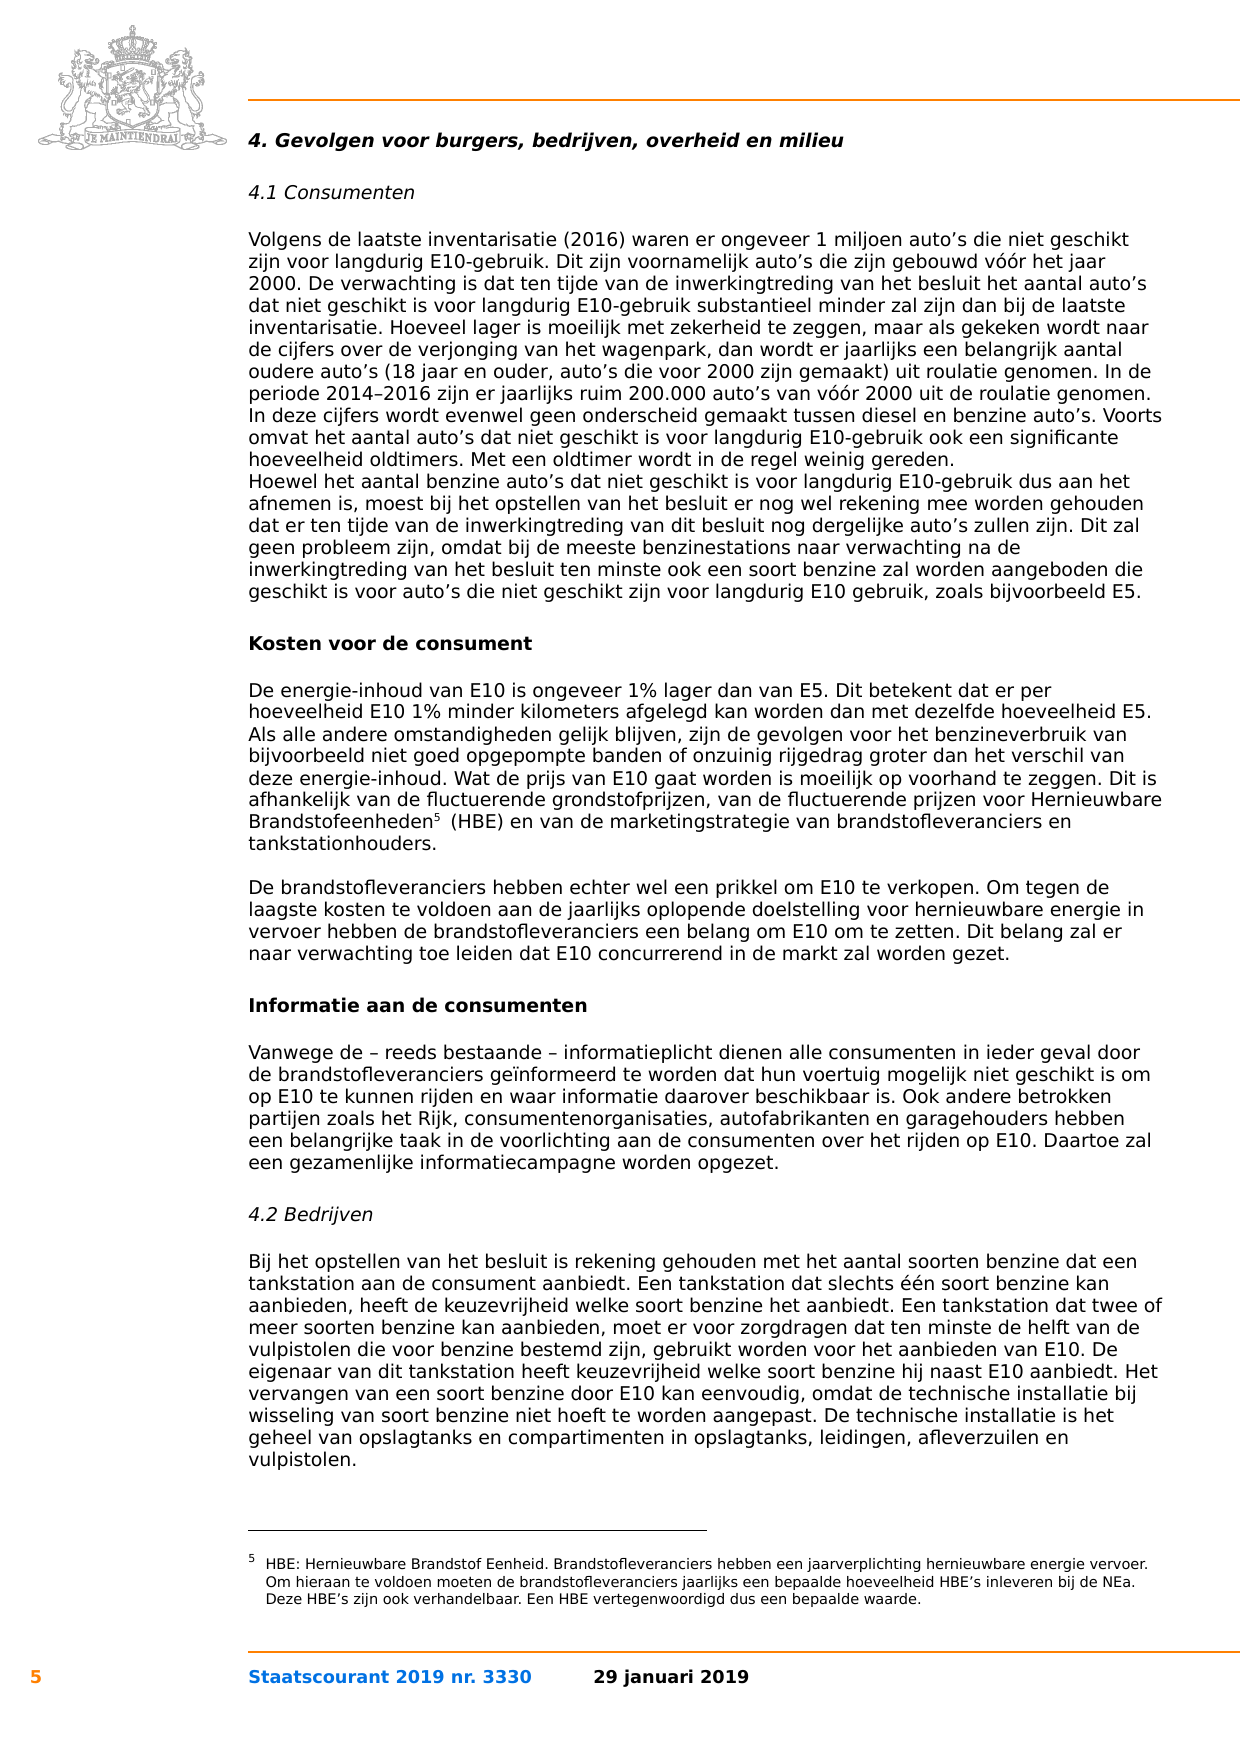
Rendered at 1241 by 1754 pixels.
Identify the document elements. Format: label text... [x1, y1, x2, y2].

text HBE: Hernieuwbare Brandstof Eenheid. Brandstofleveranciers hebben een jaarverplichting hernieuwbare energie vervoer. Om hieraan te voldoen moeten de brandstofleveranciers jaarlijks een bepaalde hoeveelheid HBE’s inleveren bij de NEa. Deze HBE’s zijn ook verhandelbaar. Een HBE vertegenwoordigd dus een bepaalde waarde. [248, 1552, 1163, 1608]
subtitle 4. Gevolgen voor burgers, bedrijven, overheid en milieu [248, 130, 1163, 152]
text Bij het opstellen van het besluit is rekening gehouden met het aantal soorten benzine dat een tankstation aan de consument aanbiedt. Een tankstation dat slechts één soort benzine kan aanbieden, heeft de keuzevrijheid welke soort benzine het aanbiedt. Een tankstation dat twee of meer soorten benzine kan aanbieden, moet er voor zorgdragen dat ten minste de helft van de vulpistolen die voor benzine bestemd zijn, gebruikt worden voor het aanbieden van E10. De eigenaar van dit tankstation heeft keuzevrijheid welke soort benzine hij naast E10 aanbiedt. Het vervangen van een soort benzine door E10 kan eenvoudig, omdat de technische installatie bij wisseling van soort benzine niet hoeft te worden aangepast. De technische installatie is het geheel van opslagtanks en compartimenten in opslagtanks, leidingen, afleverzuilen en vulpistolen. [248, 1251, 1163, 1471]
text De brandstofleveranciers hebben echter wel een prikkel om E10 te verkopen. Om tegen de laagste kosten te voldoen aan de jaarlijks oplopende doelstelling voor hernieuwbare energie in vervoer hebben de brandstofleveranciers een belang om E10 om te zetten. Dit belang zal er naar verwachting toe leiden dat E10 concurrerend in de markt zal worden gezet. [248, 877, 1163, 965]
text Volgens de laatste inventarisatie (2016) waren er ongeveer 1 miljoen auto’s die niet geschikt zijn voor langdurig E10-gebruik. Dit zijn voornamelijk auto’s die zijn gebouwd vóór het jaar 2000. De verwachting is dat ten tijde van de inwerkingtreding van het besluit het aantal auto’s dat niet geschikt is voor langdurig E10-gebruik substantieel minder zal zijn dan bij de laatste inventarisatie. Hoeveel lager is moeilijk met zekerheid te zeggen, maar als gekeken wordt naar de cijfers over de verjonging van het wagenpark, dan wordt er jaarlijks een belangrijk aantal oudere auto’s (18 jaar en ouder, auto’s die voor 2000 zijn gemaakt) uit roulatie genomen. In de periode 2014–2016 zijn er jaarlijks ruim 200.000 auto’s van vóór 2000 uit de roulatie genomen. In deze cijfers wordt evenwel geen onderscheid gemaakt tussen diesel en benzine auto’s. Voorts omvat het aantal auto’s dat niet geschikt is voor langdurig E10-gebruik ook een significante hoeveelheid oldtimers. Met een oldtimer wordt in de regel weinig gereden. [248, 229, 1163, 471]
subtitle Informatie aan de consumenten [248, 995, 1163, 1017]
picture [38, 25, 227, 150]
text De energie-inhoud van E10 is ongeveer 1% lager dan van E5. Dit betekent dat er per hoeveelheid E10 1% minder kilometers afgelegd kan worden dan met dezelfde hoeveelheid E5. Als alle andere omstandigheden gelijk blijven, zijn de gevolgen voor het benzineverbruik van bijvoorbeeld niet goed opgepompte banden of onzuinig rijgedrag groter dan het verschil van deze energie-inhoud. Wat de prijs van E10 gaat worden is moeilijk op voorhand te zeggen. Dit is afhankelijk van de fluctuerende grondstofprijzen, van de fluctuerende prijzen voor Hernieuwbare Brandstofeenheden (HBE) en van de marketingstrategie van brandstofleveranciers en tankstationhouders. [248, 679, 1163, 855]
subtitle 4.2 Bedrijven [248, 1204, 1163, 1226]
subtitle 4.1 Consumenten [248, 182, 1163, 204]
text Hoewel het aantal benzine auto’s dat niet geschikt is voor langdurig E10-gebruik dus aan het afnemen is, moest bij het opstellen van het besluit er nog wel rekening mee worden gehouden dat er ten tijde van de inwerkingtreding van dit besluit nog dergelijke auto’s zullen zijn. Dit zal geen probleem zijn, omdat bij de meeste benzinestations naar verwachting na de inwerkingtreding van het besluit ten minste ook een soort benzine zal worden aangeboden die geschikt is voor auto’s die niet geschikt zijn voor langdurig E10 gebruik, zoals bijvoorbeeld E5. [248, 471, 1163, 602]
subtitle Kosten voor de consument [248, 632, 1163, 654]
text Vanwege de – reeds bestaande – informatieplicht dienen alle consumenten in ieder geval door de brandstofleveranciers geïnformeerd te worden dat hun voertuig mogelijk niet geschikt is om op E10 te kunnen rijden en waar informatie daarover beschikbaar is. Ook andere betrokken partijen zoals het Rijk, consumentenorganisaties, autofabrikanten en garagehouders hebben een belangrijke taak in de voorlichting aan de consumenten over het rijden op E10. Daartoe zal een gezamenlijke informatiecampagne worden opgezet. [248, 1042, 1163, 1174]
